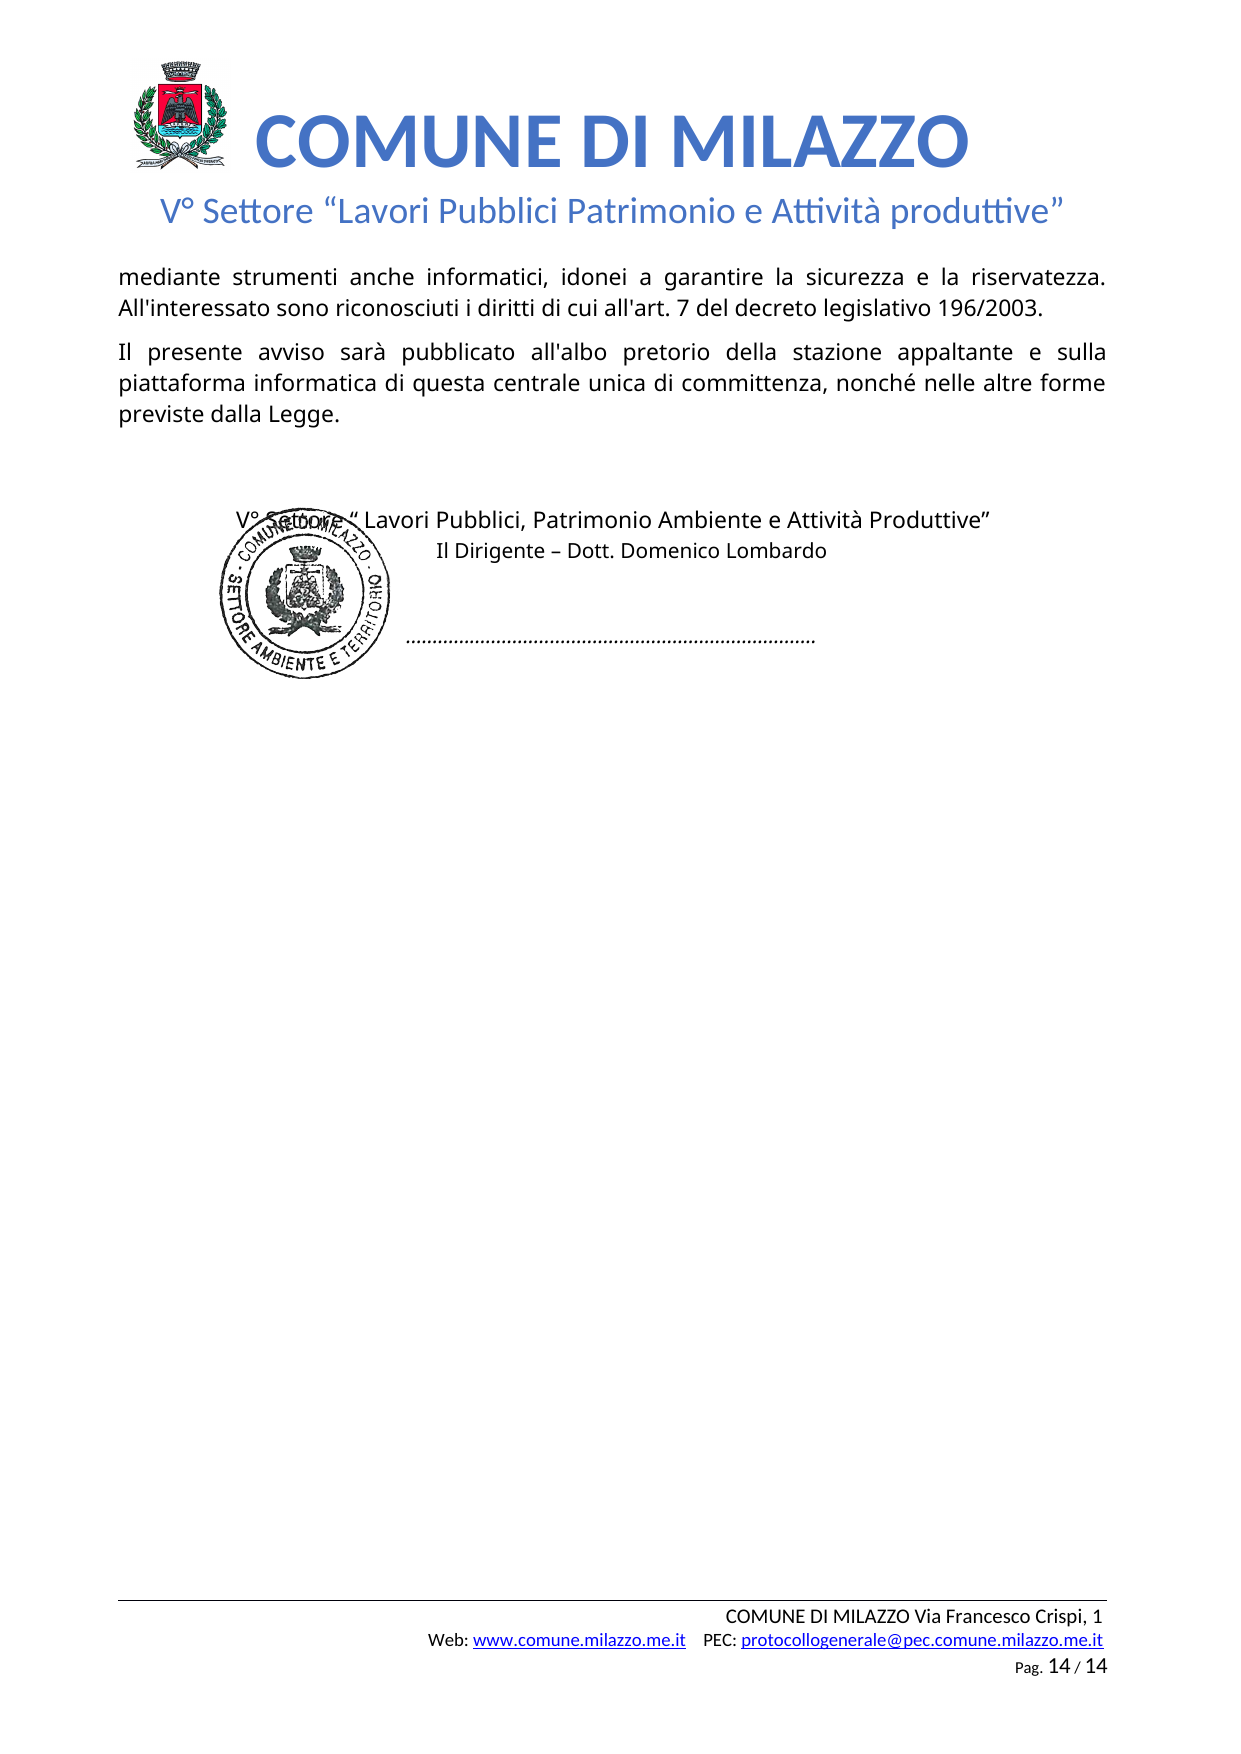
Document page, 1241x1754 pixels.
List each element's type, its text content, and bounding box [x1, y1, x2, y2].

text [118, 621, 218, 649]
text ……………………………………….…………………………. [391, 621, 1107, 649]
text Il presente avviso sarà pubblicato all'albo pretorio della stazione appaltante e sulla piattaforma informatica di questa centrale unica di committenza, nonché nelle altre forme previste dalla Legge. [118, 336, 1107, 429]
picture [218, 507, 391, 679]
picture [130, 58, 231, 173]
text Il Dirigente – Dott. Domenico Lombardo [391, 536, 1107, 564]
text mediante strumenti anche informatici, idonei a garantire la sicurezza e la riservatezza. All'interessato sono riconosciuti i diritti di cui all'art. 7 del decreto legislativo 196/2003. [118, 261, 1107, 323]
text V° Settore “ Lavori Pubblici, Patrimonio Ambiente e Attività Produttive” [118, 504, 1107, 536]
text [118, 536, 218, 564]
